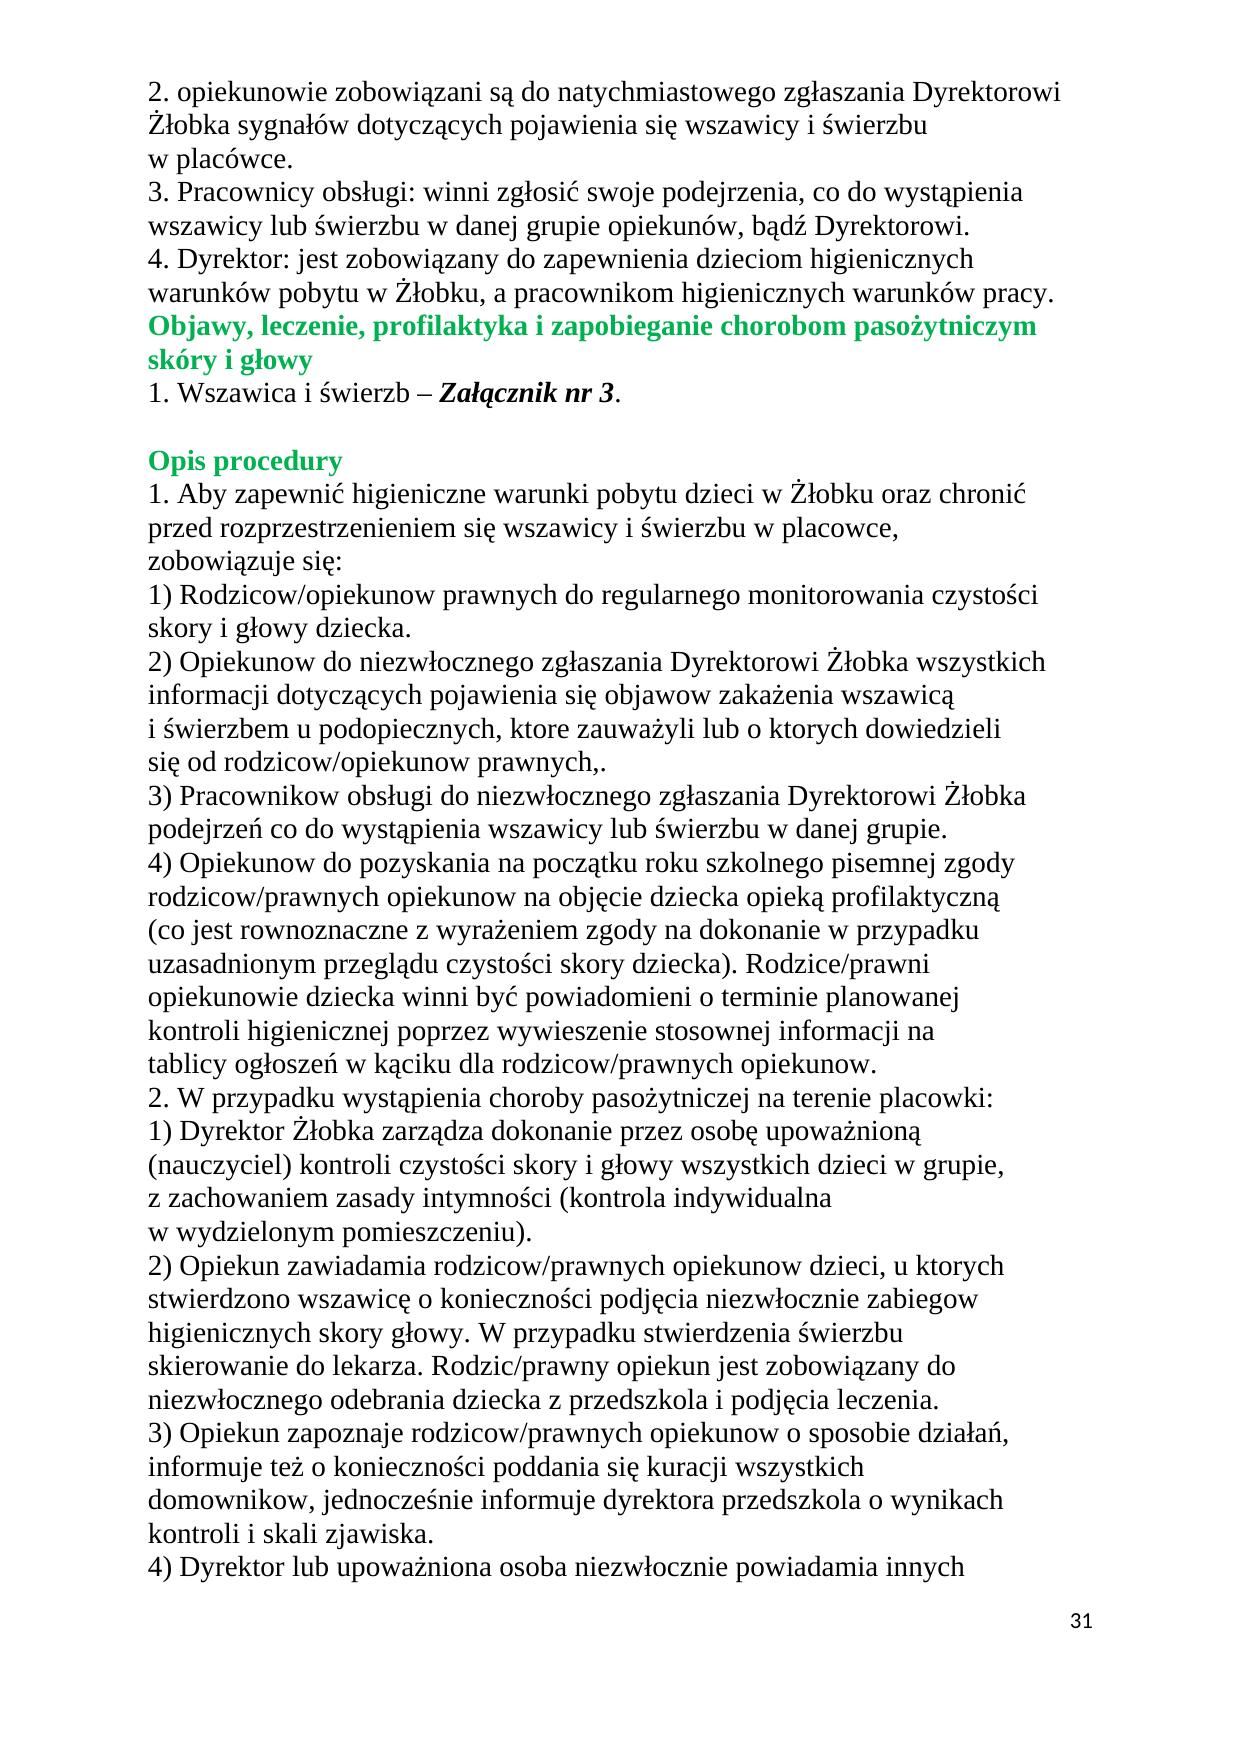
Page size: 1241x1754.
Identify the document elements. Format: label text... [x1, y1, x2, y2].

text skóry i głowy [148, 342, 1093, 376]
text kontroli higienicznej poprzez wywieszenie stosownej informacji na [148, 1013, 1093, 1046]
text 2. opiekunowie zobowiązani są do natychmiastowego zgłaszania Dyrektorowi [148, 74, 1093, 107]
text 2) Opiekunow do niezwłocznego zgłaszania Dyrektorowi Żłobka wszystkich [148, 644, 1093, 677]
text 1. Aby zapewnić higieniczne warunki pobytu dzieci w Żłobku oraz chronić [148, 476, 1093, 510]
text (co jest rownoznaczne z wyrażeniem zgody na dokonanie w przypadku [148, 912, 1093, 946]
text 4) Opiekunow do pozyskania na początku roku szkolnego pisemnej zgody [148, 845, 1093, 879]
text uzasadnionym przeglądu czystości skory dziecka). Rodzice/prawni [148, 946, 1093, 979]
text 3. Pracownicy obsługi: winni zgłosić swoje podejrzenia, co do wystąpienia [148, 174, 1093, 208]
text i świerzbem u podopiecznych, ktore zauważyli lub o ktorych dowiedzieli [148, 711, 1093, 744]
text się od rodzicow/opiekunow prawnych,. [148, 744, 1093, 778]
text skory i głowy dziecka. [148, 610, 1093, 644]
text przed rozprzestrzenieniem się wszawicy i świerzbu w placowce, [148, 510, 1093, 543]
text niezwłocznego odebrania dziecka z przedszkola i podjęcia leczenia. [148, 1382, 1093, 1415]
text w wydzielonym pomieszczeniu). [148, 1214, 1093, 1248]
text 1) Dyrektor Żłobka zarządza dokonanie przez osobę upoważnioną [148, 1113, 1093, 1147]
text kontroli i skali zjawiska. [148, 1516, 1093, 1549]
text Żłobka sygnałów dotyczących pojawienia się wszawicy i świerzbu [148, 107, 1093, 141]
text informuje też o konieczności poddania się kuracji wszystkich [148, 1449, 1093, 1482]
text 2. W przypadku wystąpienia choroby pasożytniczej na terenie placowki: [148, 1080, 1093, 1113]
text opiekunowie dziecka winni być powiadomieni o terminie planowanej [148, 979, 1093, 1013]
text 4) Dyrektor lub upoważniona osoba niezwłocznie powiadamia innych [148, 1549, 1093, 1583]
text zobowiązuje się: [148, 543, 1093, 577]
text stwierdzono wszawicę o konieczności podjęcia niezwłocznie zabiegow [148, 1281, 1093, 1315]
text domownikow, jednocześnie informuje dyrektora przedszkola o wynikach [148, 1482, 1093, 1516]
text higienicznych skory głowy. W przypadku stwierdzenia świerzbu [148, 1315, 1093, 1348]
text podejrzeń co do wystąpienia wszawicy lub świerzbu w danej grupie. [148, 812, 1093, 845]
text (nauczyciel) kontroli czystości skory i głowy wszystkich dzieci w grupie, [148, 1147, 1093, 1181]
text 2) Opiekun zawiadamia rodzicow/prawnych opiekunow dzieci, u ktorych [148, 1248, 1093, 1281]
text 1) Rodzicow/opiekunow prawnych do regularnego monitorowania czystości [148, 577, 1093, 610]
text informacji dotyczących pojawienia się objawow zakażenia wszawicą [148, 677, 1093, 711]
text Objawy, leczenie, profilaktyka i zapobieganie chorobom pasożytniczym [148, 308, 1093, 342]
text wszawicy lub świerzbu w danej grupie opiekunów, bądź Dyrektorowi. [148, 208, 1093, 241]
text rodzicow/prawnych opiekunow na objęcie dziecka opieką profilaktyczną [148, 879, 1093, 912]
text 3) Opiekun zapoznaje rodzicow/prawnych opiekunow o sposobie działań, [148, 1415, 1093, 1449]
text Opis procedury [148, 443, 1093, 476]
text tablicy ogłoszeń w kąciku dla rodzicow/prawnych opiekunow. [148, 1046, 1093, 1080]
text 1. Wszawica i świerzb – Załącznik nr 3. [148, 376, 1093, 409]
text 3) Pracownikow obsługi do niezwłocznego zgłaszania Dyrektorowi Żłobka [148, 778, 1093, 812]
text skierowanie do lekarza. Rodzic/prawny opiekun jest zobowiązany do [148, 1348, 1093, 1382]
text w placówce. [148, 141, 1093, 174]
text warunków pobytu w Żłobku, a pracownikom higienicznych warunków pracy. [148, 275, 1093, 308]
text z zachowaniem zasady intymności (kontrola indywidualna [148, 1181, 1093, 1214]
text 4. Dyrektor: jest zobowiązany do zapewnienia dzieciom higienicznych [148, 241, 1093, 275]
